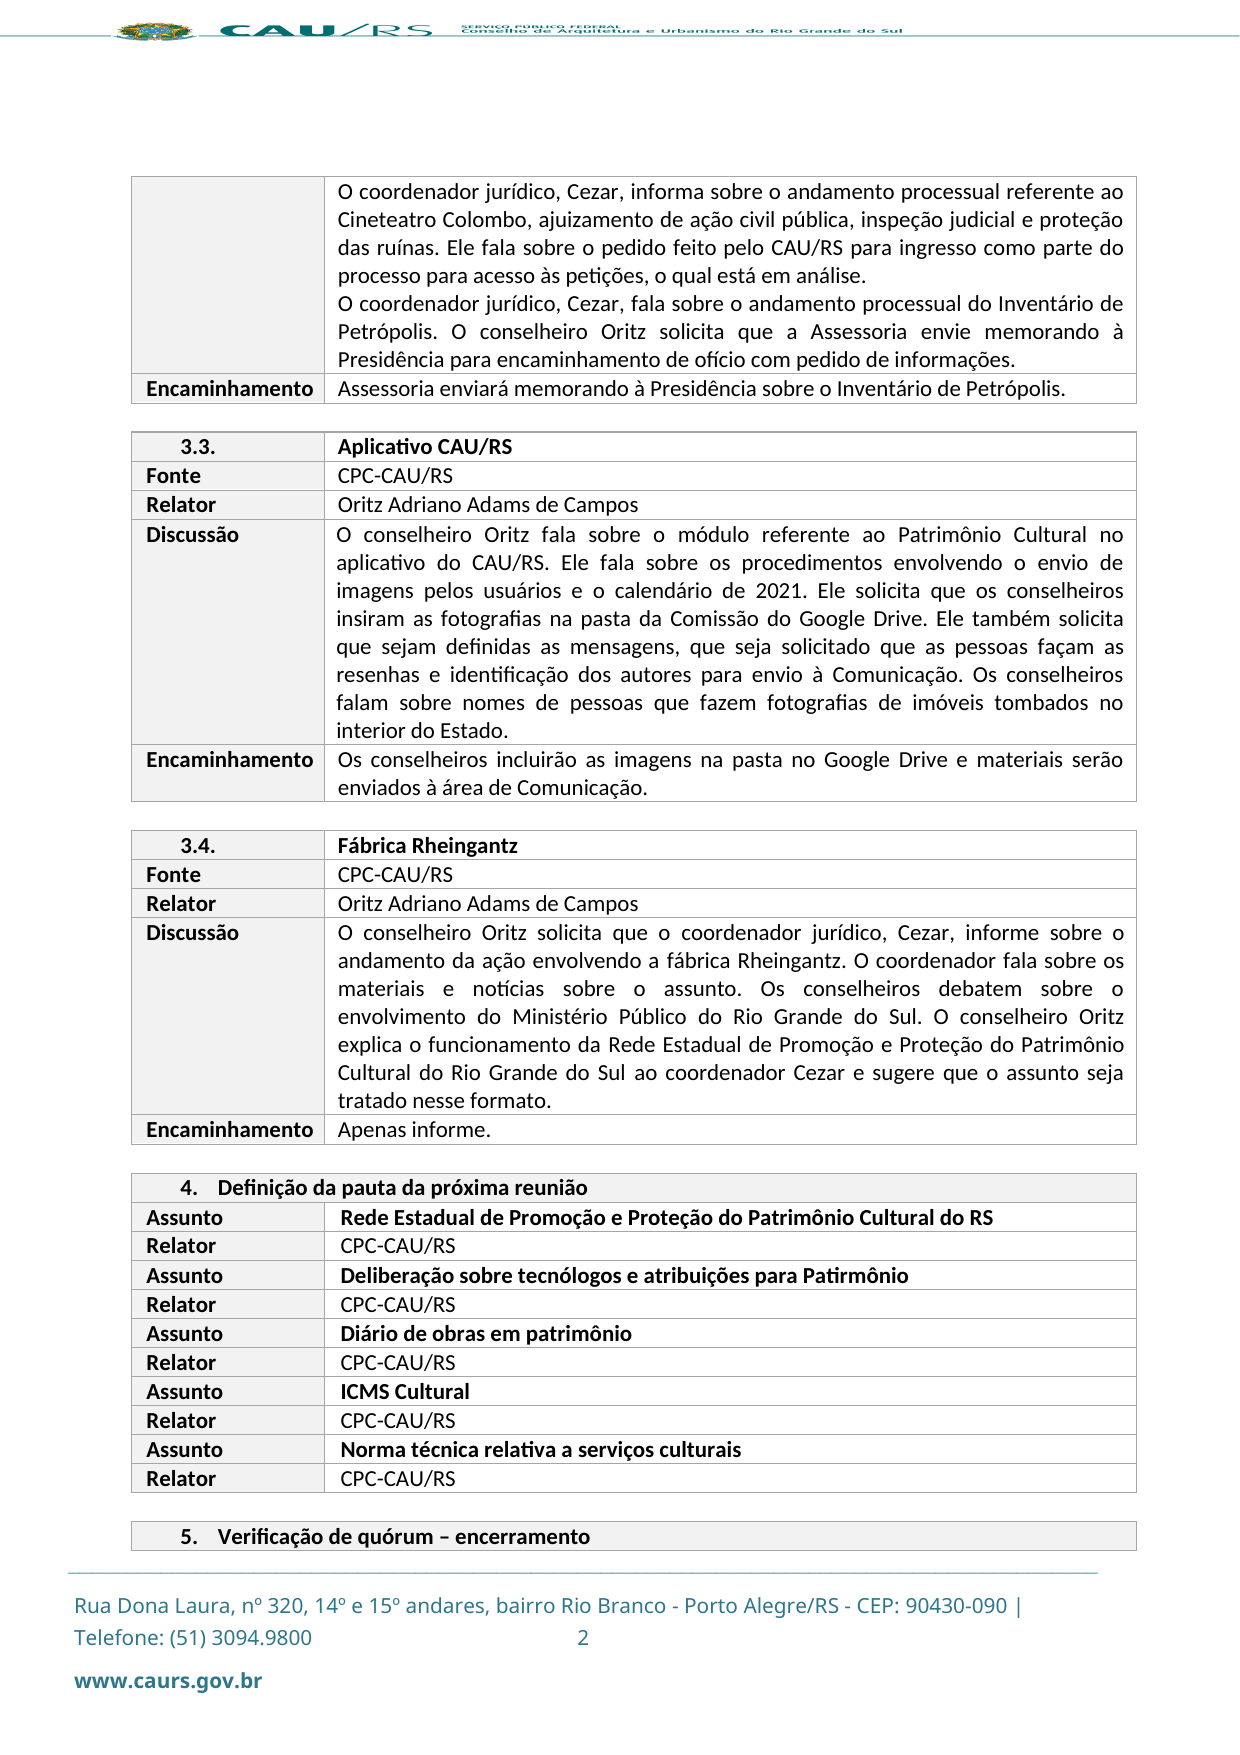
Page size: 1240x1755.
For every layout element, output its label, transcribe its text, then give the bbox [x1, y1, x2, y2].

table_cell Relator [132, 889, 324, 917]
table_cell [132, 831, 324, 859]
table_cell Diário de obras em patrimônio [325, 1319, 1136, 1347]
table_cell Oritz Adriano Adams de Campos [325, 889, 1136, 917]
table_cell Deliberação sobre tecnólogos e atribuições para Patirmônio [325, 1261, 1136, 1289]
table_cell Encaminhamento [132, 745, 324, 801]
table_cell Verificação de quórum – encerramento [132, 1522, 1136, 1550]
table_cell Encaminhamento [132, 374, 324, 402]
table_cell CPC-CAU/RS [325, 1348, 1136, 1376]
table_cell [132, 433, 324, 461]
table_cell Assunto [132, 1319, 324, 1347]
table_cell Relator [132, 491, 324, 519]
table_cell Assessoria enviará memorando à Presidência sobre o Inventário de Petrópolis. [325, 374, 1136, 402]
table_cell Relator [132, 1406, 324, 1434]
table_cell Fonte [132, 462, 324, 489]
table_cell Relator [132, 1290, 324, 1318]
table_cell Encaminhamento [132, 1115, 324, 1143]
table_cell O conselheiro Oritz fala sobre o módulo referente ao Patrimônio Cultural no aplicativo do CAU/RS. Ele fala sobre os procedimentos envolvendo o envio de imagens pelos usuários e o calendário de 2021. Ele solicita que os conselheiros insiram as fotografias na pasta da Comissão do Google Drive. Ele também solicita que sejam definidas as mensagens, que seja solicitado que as pessoas façam as resenhas e identificação dos autores para envio à Comunicação. Os conselheiros falam sobre nomes de pessoas que fazem fotografias de imóveis tombados no interior do Estado. [325, 520, 1136, 744]
table_cell Assunto [132, 1261, 324, 1289]
table_cell Relator [132, 1464, 324, 1492]
table_cell Oritz Adriano Adams de Campos [325, 491, 1136, 519]
table_cell O conselheiro Oritz solicita que o coordenador jurídico, Cezar, informe sobre o andamento da ação envolvendo a fábrica Rheingantz. O coordenador fala sobre os materiais e notícias sobre o assunto. Os conselheiros debatem sobre o envolvimento do Ministério Público do Rio Grande do Sul. O conselheiro Oritz explica o funcionamento da Rede Estadual de Promoção e Proteção do Patrimônio Cultural do Rio Grande do Sul ao coordenador Cezar e sugere que o assunto seja tratado nesse formato. [325, 918, 1136, 1114]
table_cell Norma técnica relativa a serviços culturais [325, 1435, 1136, 1463]
table_cell Apenas informe. [325, 1115, 1136, 1143]
table_cell [131, 404, 1136, 431]
table_cell Rede Estadual de Promoção e Proteção do Patrimônio Cultural do RS [325, 1203, 1136, 1231]
table_cell CPC-CAU/RS [325, 462, 1136, 489]
table_cell CPC-CAU/RS [325, 860, 1136, 888]
table_cell Fábrica Rheingantz [325, 831, 1136, 859]
table_cell Discussão [132, 918, 324, 1114]
table_cell CPC-CAU/RS [325, 1232, 1136, 1260]
table_cell CPC-CAU/RS [325, 1464, 1136, 1492]
table_cell Definição da pauta da próxima reunião [132, 1174, 1136, 1202]
table_cell [131, 802, 1136, 830]
table_cell Relator [132, 1232, 324, 1260]
table_cell Os conselheiros incluirão as imagens na pasta no Google Drive e materiais serão enviados à área de Comunicação. [325, 745, 1136, 801]
table_cell Assunto [132, 1203, 324, 1231]
table_cell Fonte [132, 860, 324, 888]
table_cell Discussão [132, 520, 324, 744]
table_cell Assunto [132, 1435, 324, 1463]
table_cell CPC-CAU/RS [325, 1290, 1136, 1318]
table_cell Relator [132, 1348, 324, 1376]
table_cell [131, 1145, 1136, 1172]
table_cell [132, 177, 324, 373]
table_cell [131, 1493, 1136, 1521]
table_cell Aplicativo CAU/RS [325, 433, 1136, 461]
table_cell CPC-CAU/RS [325, 1406, 1136, 1434]
table_cell ICMS Cultural [325, 1377, 1136, 1405]
table_cell O coordenador jurídico, Cezar, informa sobre o andamento processual referente ao Cineteatro Colombo, ajuizamento de ação civil pública, inspeção judicial e proteção das ruínas. Ele fala sobre o pedido feito pelo CAU/RS para ingresso como parte do processo para acesso às petições, o qual está em análise. O coordenador jurídico, Cezar, fala sobre o andamento processual do Inventário de Petrópolis. O conselheiro Oritz solicita que a Assessoria envie memorando à Presidência para encaminhamento de ofício com pedido de informações. [325, 177, 1136, 373]
table_cell Assunto [132, 1377, 324, 1405]
